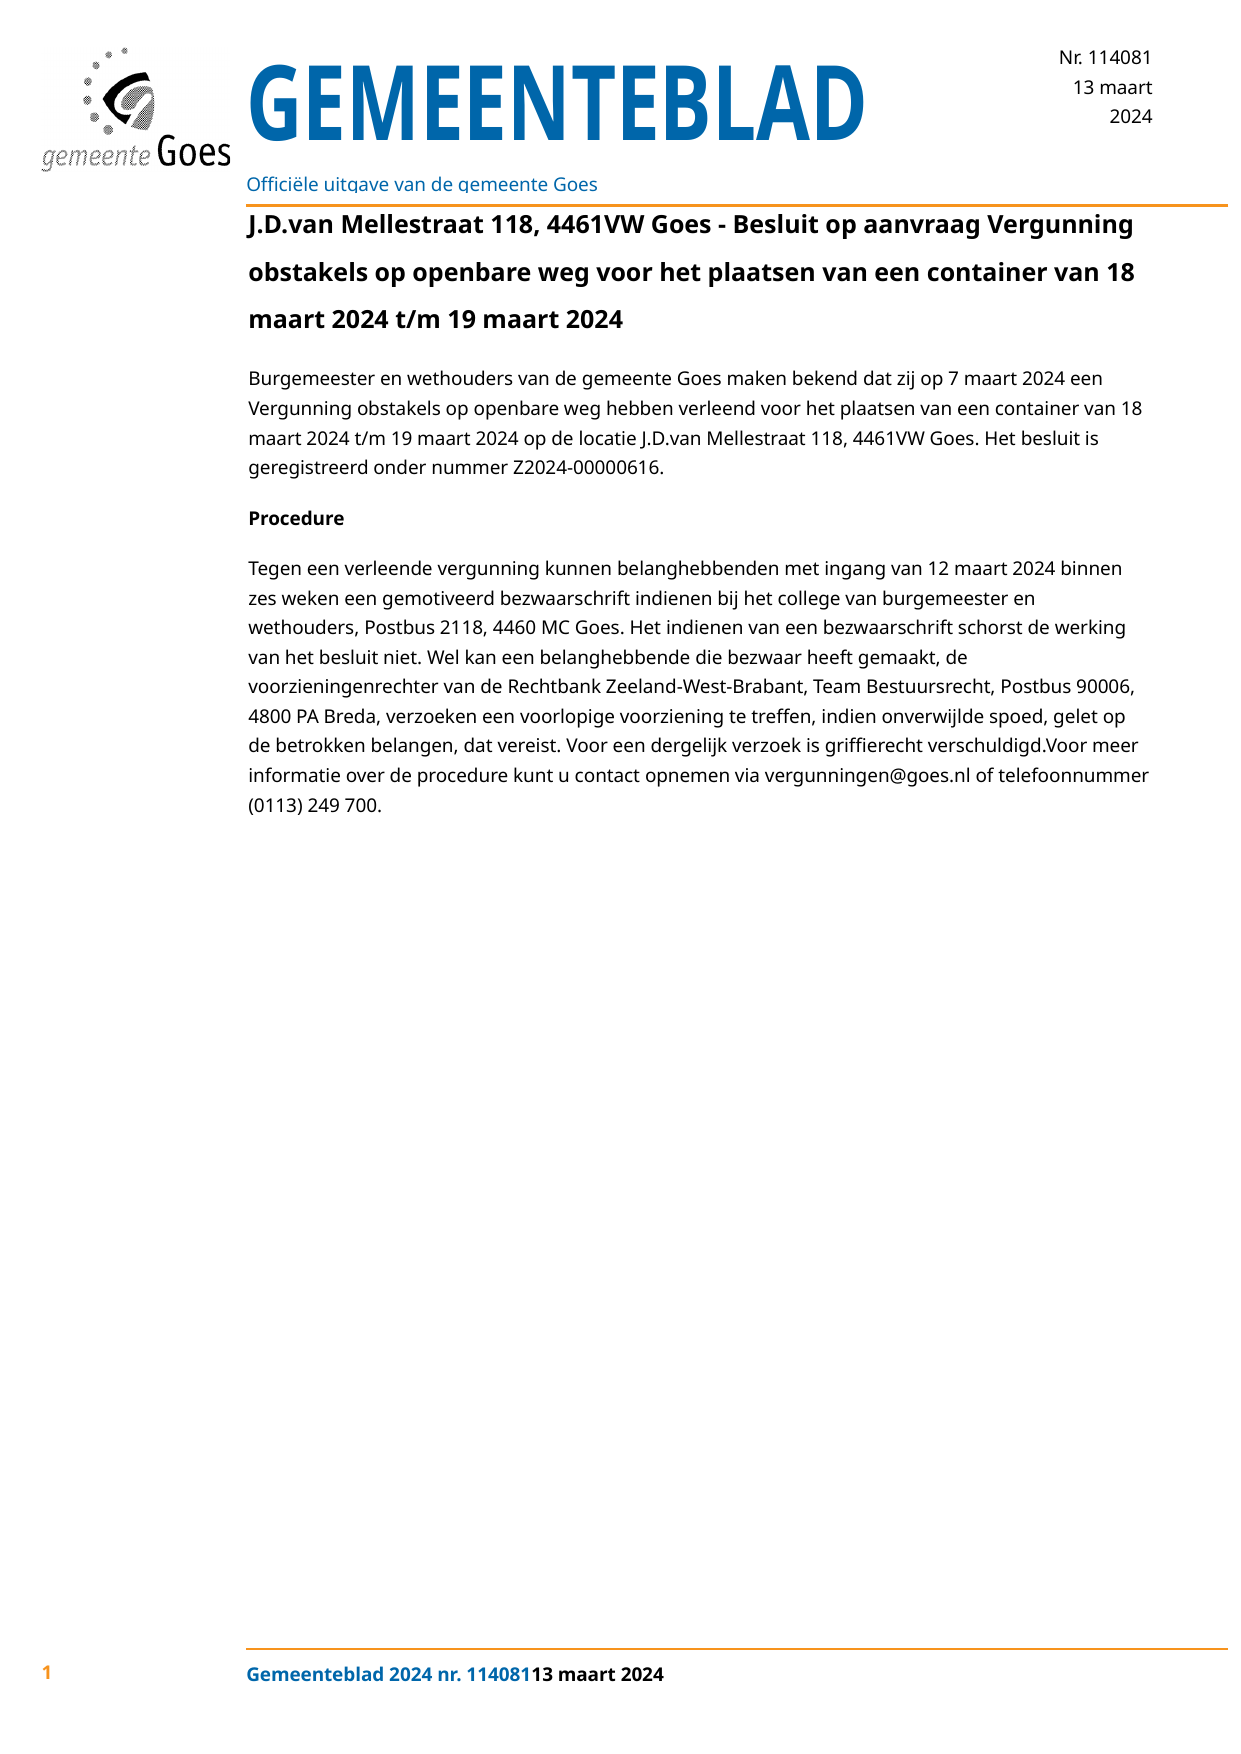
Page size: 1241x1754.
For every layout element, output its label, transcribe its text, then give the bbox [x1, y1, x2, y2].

text Burgemeester en wethouders van de gemeente Goes maken bekend dat zij op 7 maart 2024 een Vergunning obstakels op openbare weg hebben verleend voor het plaatsen van een container van 18 maart 2024 t/m 19 maart 2024 op de locatie J.D.van Mellestraat 118, 4461VW Goes. Het besluit is geregistreerd onder nummer Z2024-00000616. [248, 366, 1152, 480]
text J.D.van Mellestraat 118, 4461VW Goes - Besluit op aanvraag Vergunning obstakels op openbare weg voor het plaatsen van een container van 18 maart 2024 t/m 19 maart 2024 [248, 207, 1152, 336]
text Procedure [248, 505, 1152, 530]
text Tegen een verleende vergunning kunnen belanghebbenden met ingang van 12 maart 2024 binnen zes weken een gemotiveerd bezwaarschrift indienen bij het college van burgemeester en wethouders, Postbus 2118, 4460 MC Goes. Het indienen van een bezwaarschrift schorst de werking van het besluit niet. Wel kan een belanghebbende die bezwaar heeft gemaakt, de voorzieningenrechter van de Rechtbank Zeeland-West-Brabant, Team Bestuursrecht, Postbus 90006, 4800 PA Breda, verzoeken een voorlopige voorziening te treffen, indien onverwijlde spoed, gelet op de betrokken belangen, dat vereist. Voor een dergelijk verzoek is griffierecht verschuldigd.Voor meer informatie over de procedure kunt u contact opnemen via vergunningen@goes.nl of telefoonnummer (0113) 249 700. [248, 555, 1152, 817]
picture [41, 47, 231, 172]
